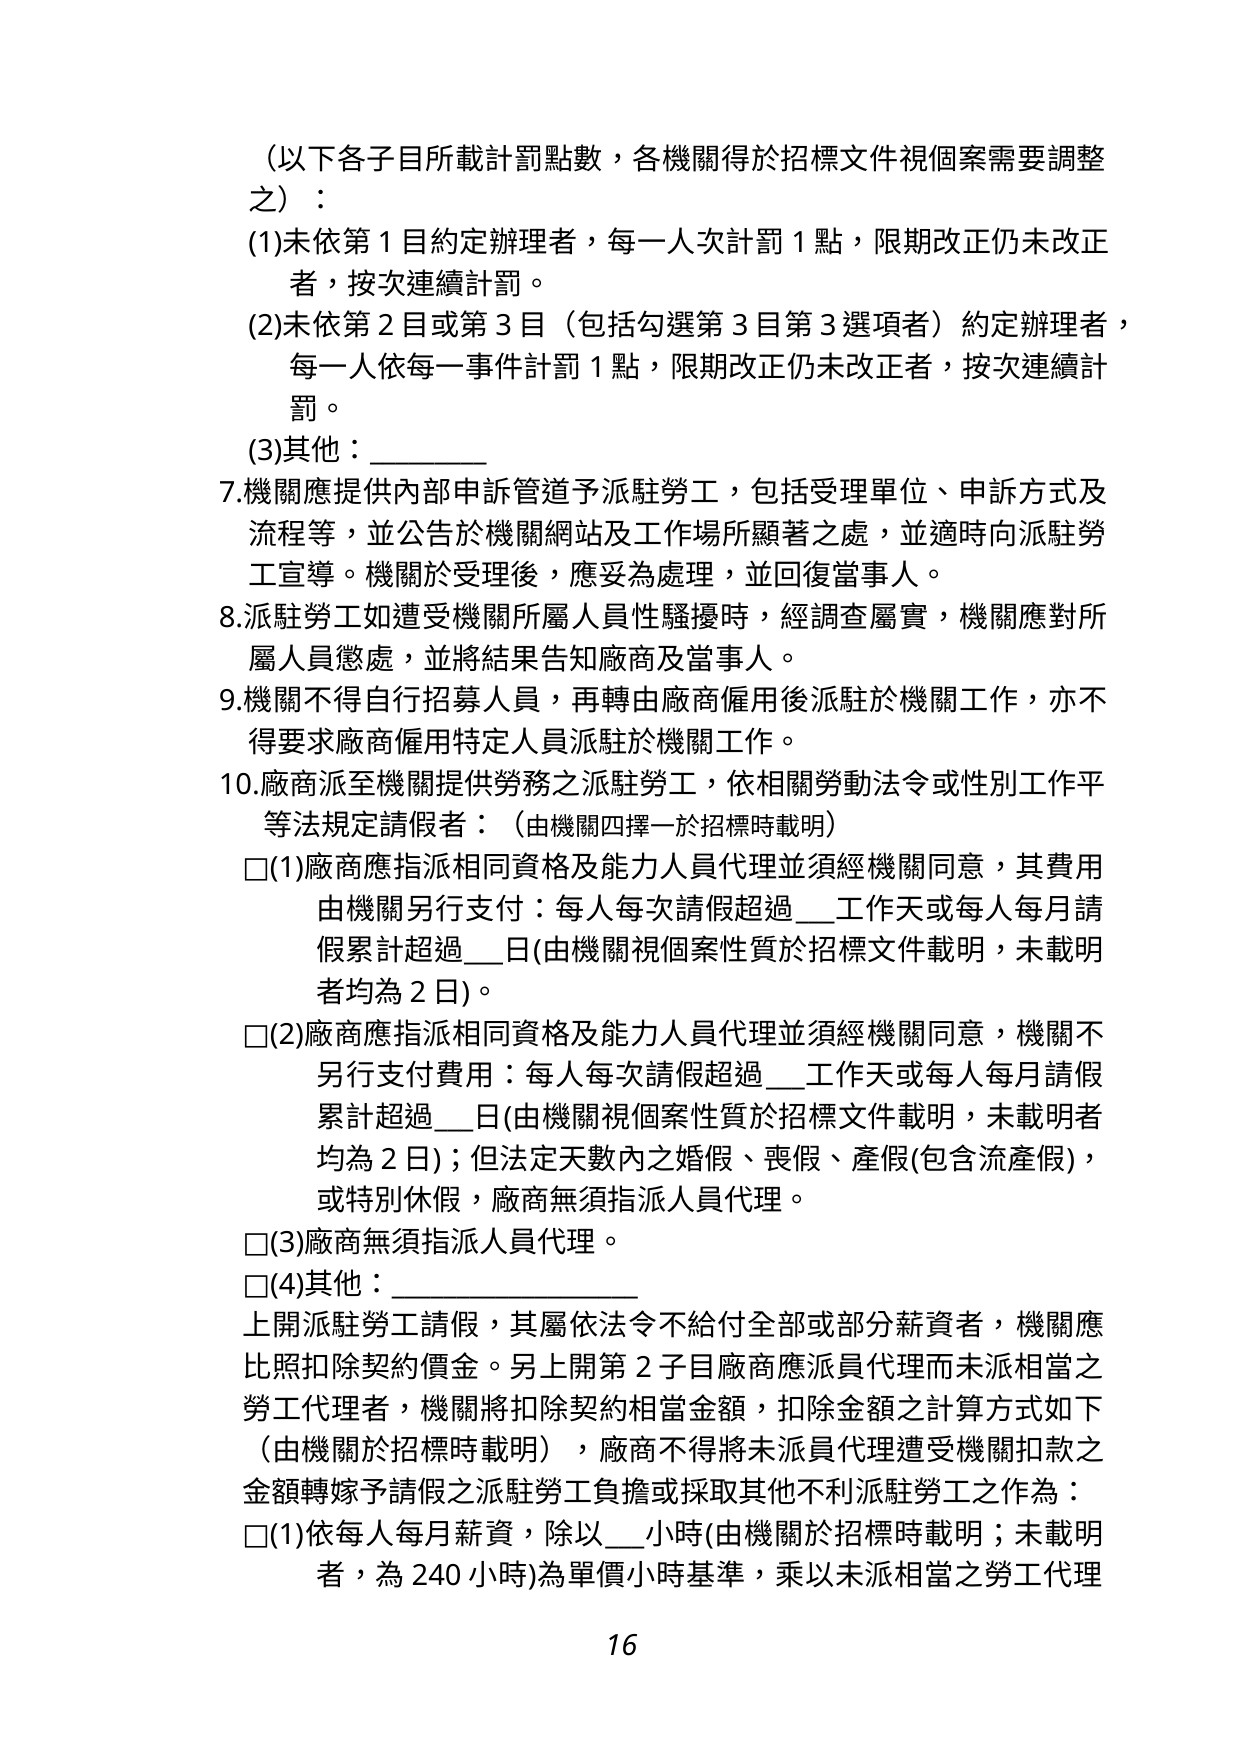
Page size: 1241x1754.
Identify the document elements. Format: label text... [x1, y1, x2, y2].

text 上開派駐勞工請假，其屬依法令不給付全部或部分薪資者，機關應比照扣除契約價金。另上開第2子目廠商應派員代理而未派相當之勞工代理者，機關將扣除契約相當金額，扣除金額之計算方式如下（由機關於招標時載明），廠商不得將未派員代理遭受機關扣款之金額轉嫁予請假之派駐勞工負擔或採取其他不利派駐勞工之作為： [242, 1302, 1104, 1511]
text (2)未依第2目或第3目（包括勾選第3目第3選項者）約定辦理者，每一人依每一事件計罰1點，限期改正仍未改正者，按次連續計罰。 [248, 302, 1110, 427]
text □(2)廠商應指派相同資格及能力人員代理並須經機關同意，機關不另行支付費用：每人每次請假超過___工作天或每人每月請假累計超過___日(由機關視個案性質於招標文件載明，未載明者均為2日)；但法定天數內之婚假、喪假、產假(包含流產假)，或特別休假，廠商無須指派人員代理。 [242, 1011, 1104, 1219]
text 7.機關應提供內部申訴管道予派駐勞工，包括受理單位、申訴方式及流程等，並公告於機關網站及工作場所顯著之處，並適時向派駐勞工宣導。機關於受理後，應妥為處理，並回復當事人。 [218, 469, 1108, 594]
text (3)其他：_________ [248, 427, 1110, 469]
text □(3)廠商無須指派人員代理。 [242, 1219, 1104, 1261]
text □(1)依每人每月薪資，除以___小時(由機關於招標時載明；未載明者，為240小時)為單價小時基準，乘以未派相當之勞工代理 [242, 1511, 1104, 1594]
text □(4)其他：___________________ [242, 1261, 1104, 1302]
text 8.派駐勞工如遭受機關所屬人員性騷擾時，經調查屬實，機關應對所屬人員懲處，並將結果告知廠商及當事人。 [218, 594, 1108, 677]
text (1)未依第1目約定辦理者，每一人次計罰1點，限期改正仍未改正者，按次連續計罰。 [248, 219, 1110, 302]
text □(1)廠商應指派相同資格及能力人員代理並須經機關同意，其費用由機關另行支付：每人每次請假超過___工作天或每人每月請假累計超過___日(由機關視個案性質於招標文件載明，未載明者均為2日)。 [242, 844, 1104, 1011]
text 10.廠商派至機關提供勞務之派駐勞工，依相關勞動法令或性別工作平等法規定請假者：（由機關四擇一於招標時載明） [218, 761, 1108, 844]
text 9.機關不得自行招募人員，再轉由廠商僱用後派駐於機關工作，亦不得要求廠商僱用特定人員派駐於機關工作。 [218, 677, 1108, 761]
text （以下各子目所載計罰點數，各機關得於招標文件視個案需要調整之）： [218, 136, 1108, 219]
